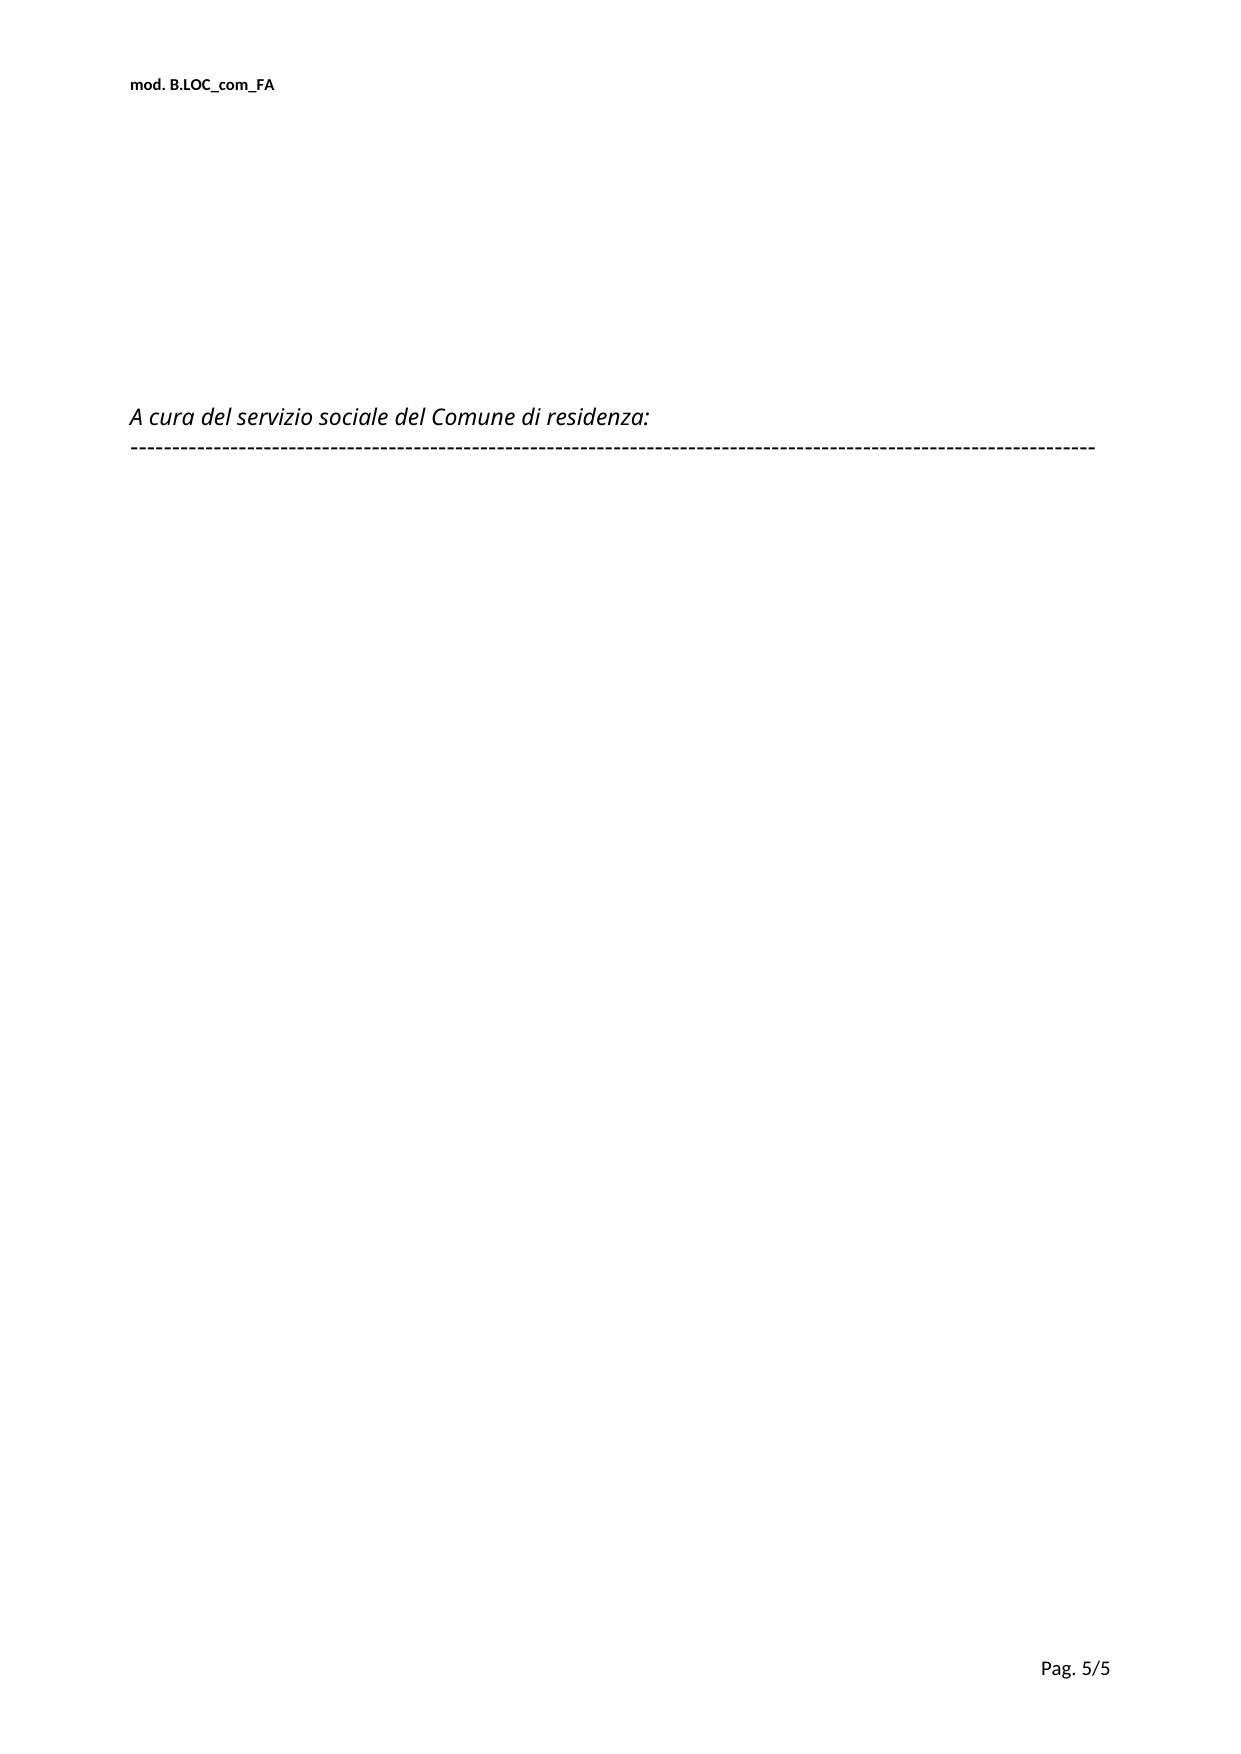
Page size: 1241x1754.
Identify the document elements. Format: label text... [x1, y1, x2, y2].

text A cura del servizio sociale del Comune di residenza: [130, 400, 1110, 432]
text -------------------------------------------------------------------------------------------------------------------- [130, 432, 1110, 460]
